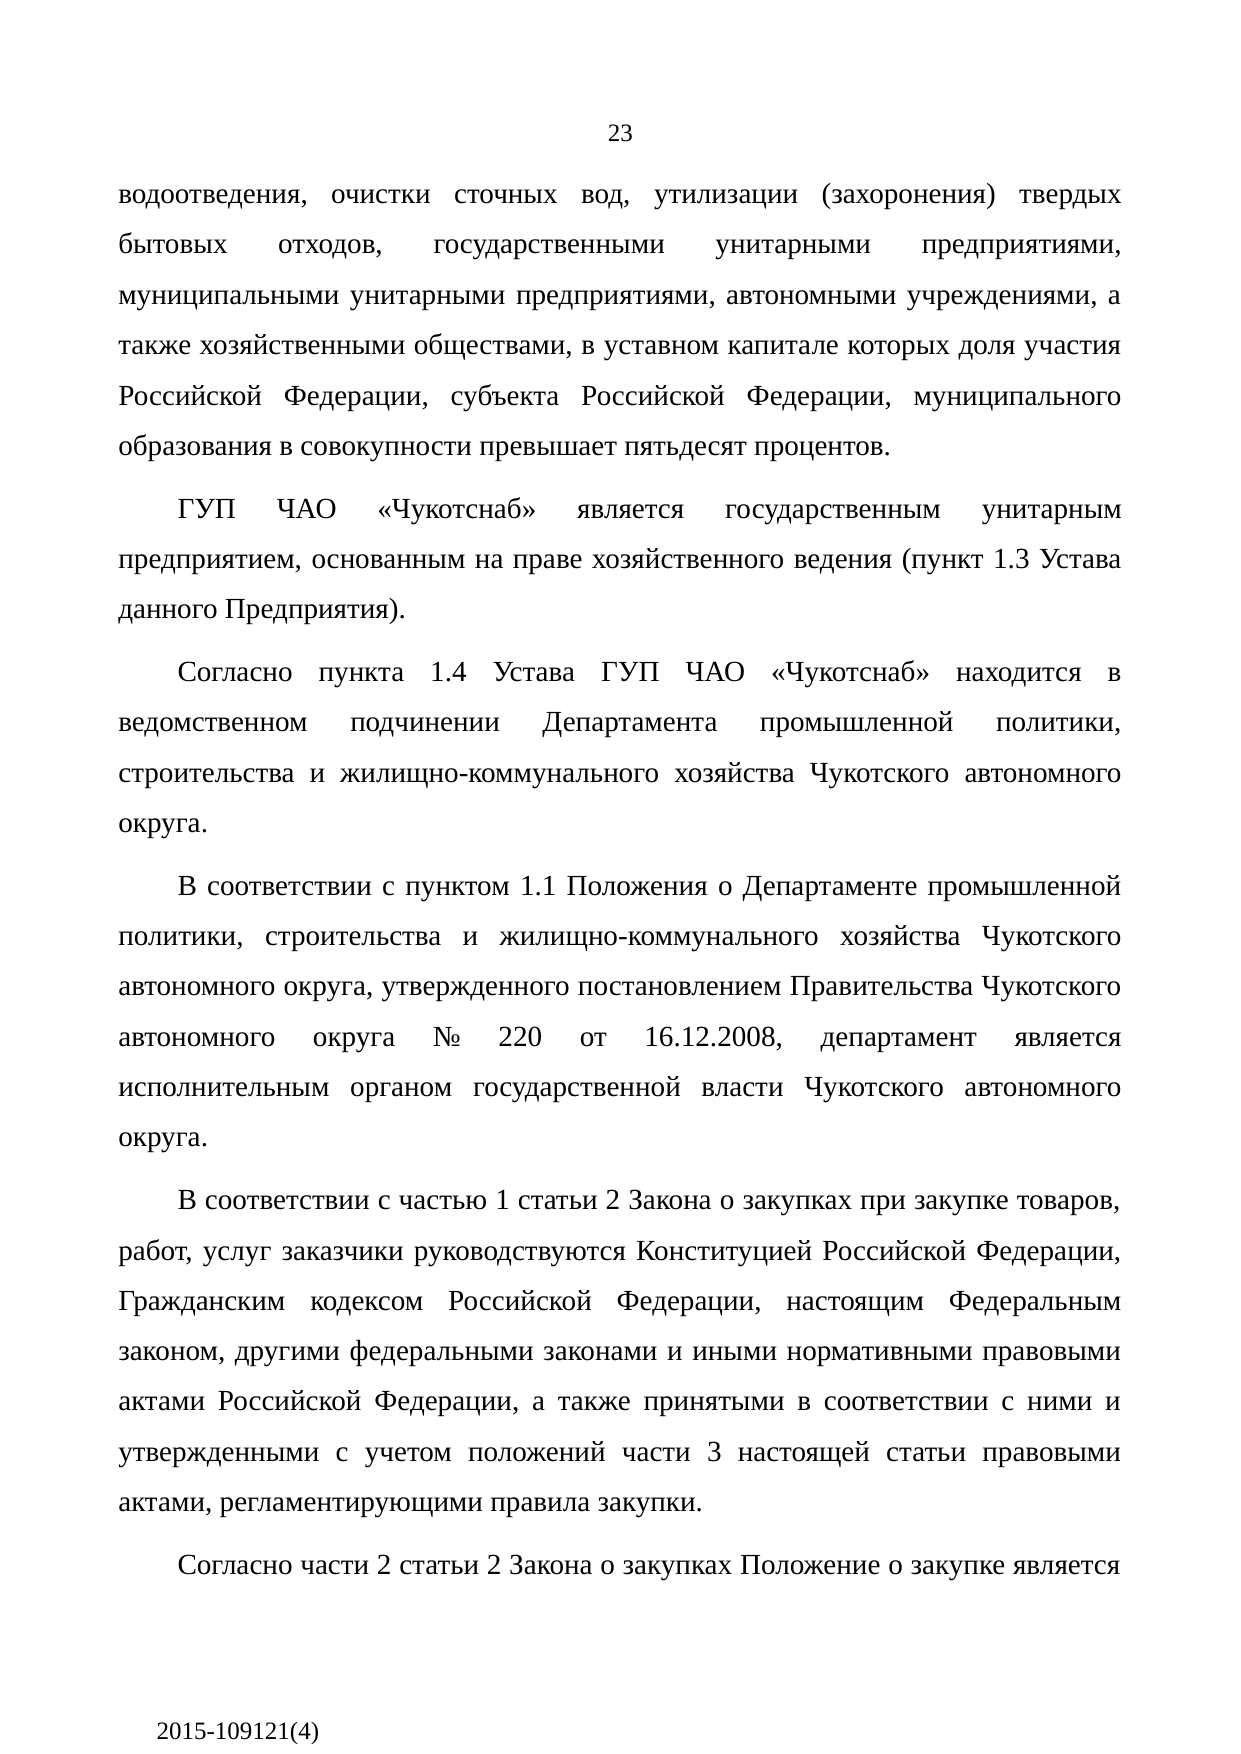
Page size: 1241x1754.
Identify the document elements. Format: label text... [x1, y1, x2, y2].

text Согласно пункта 1.4 Устава ГУП ЧАО «Чукотснаб» находится в ведомственном подчинении Департамента промышленной политики, строительства и жилищно-коммунального хозяйства Чукотского автономного округа. [118, 654, 1122, 839]
text В соответствии с пунктом 1.1 Положения о Департаменте промышленной политики, строительства и жилищно-коммунального хозяйства Чукотского автономного округа, утвержденного постановлением Правительства Чукотского автономного округа № 220 от 16.12.2008, департамент является исполнительным органом государственной власти Чукотского автономного округа. [118, 868, 1122, 1153]
text ГУП ЧАО «Чукотснаб» является государственным унитарным предприятием, основанным на праве хозяйственного ведения (пункт 1.3 Устава данного Предприятия). [118, 491, 1122, 625]
text В соответствии с частью 1 статьи 2 Закона о закупках при закупке товаров, работ, услуг заказчики руководствуются Конституцией Российской Федерации, Гражданским кодексом Российской Федерации, настоящим Федеральным законом, другими федеральными законами и иными нормативными правовыми актами Российской Федерации, а также принятыми в соответствии с ними и утвержденными с учетом положений части 3 настоящей статьи правовыми актами, регламентирующими правила закупки. [118, 1182, 1122, 1518]
text водоотведения, очистки сточных вод, утилизации (захоронения) твердых бытовых отходов, государственными унитарными предприятиями, муниципальными унитарными предприятиями, автономными учреждениями, а также хозяйственными обществами, в уставном капитале которых доля участия Российской Федерации, субъекта Российской Федерации, муниципального образования в совокупности превышает пятьдесят процентов. [118, 176, 1122, 461]
text Согласно части 2 статьи 2 Закона о закупках Положение о закупке является [118, 1547, 1122, 1581]
